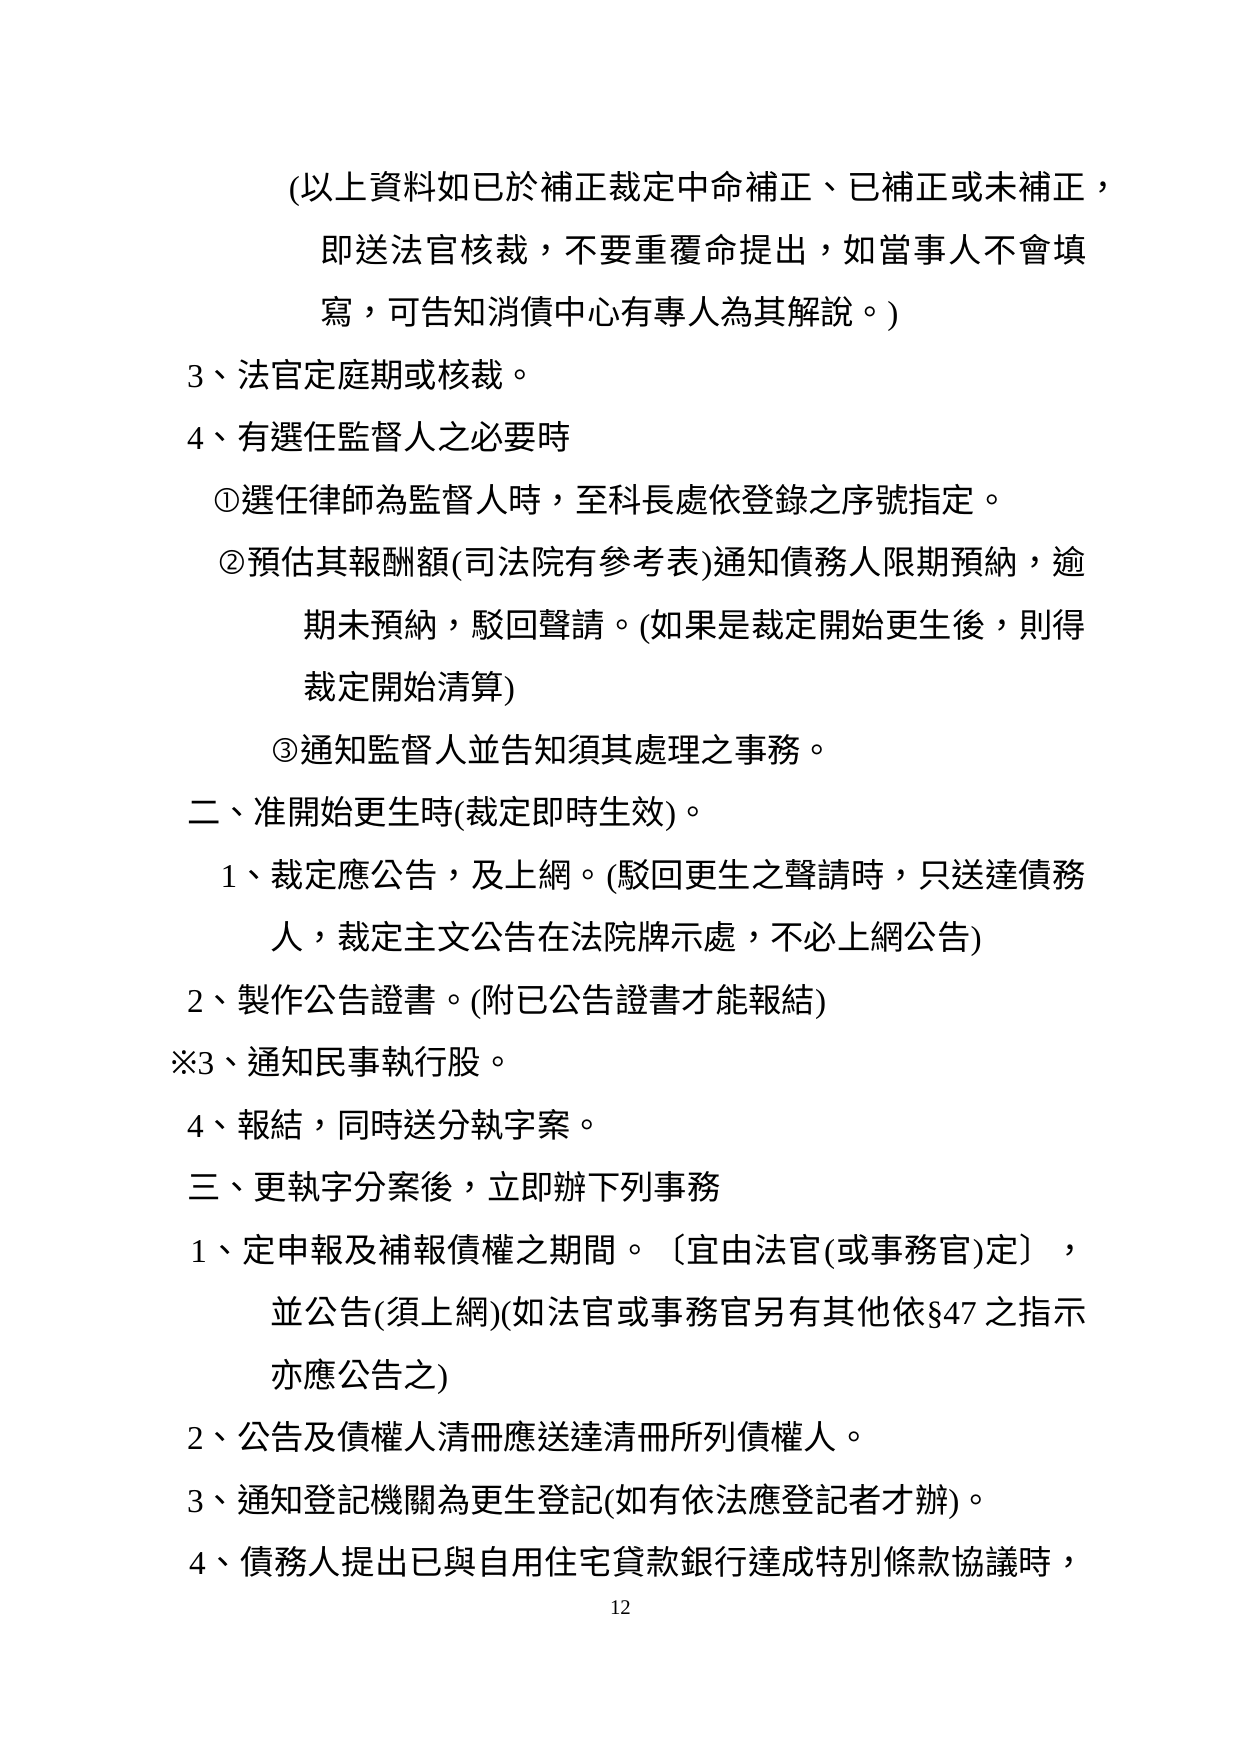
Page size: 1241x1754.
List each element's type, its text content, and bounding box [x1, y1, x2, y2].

text 3、通知登記機關為更生登記(如有依法應登記者才辦)。 [153, 1456, 1087, 1518]
text 通知監督人並告知須其處理之事務。 [153, 706, 1087, 768]
text 選任律師為監督人時，至科長處依登錄之序號指定。 [153, 456, 1087, 518]
text 2、公告及債權人清冊應送達清冊所列債權人。 [153, 1393, 1087, 1456]
text 4、報結，同時送分執字案。 [153, 1081, 1087, 1143]
text 4、債務人提出已與自用住宅貸款銀行達成特別條款協議時， [153, 1518, 1087, 1581]
text 2、製作公告證書。(附已公告證書才能報結) [153, 956, 1087, 1018]
text (以上資料如已於補正裁定中命補正、已補正或未補正，即送法官核裁，不要重覆命提出，如當事人不會填寫，可告知消債中心有專人為其解說。) [270, 143, 1087, 331]
text 1、裁定應公告，及上網。(駁回更生之聲請時，只送達債務人，裁定主文公告在法院牌示處，不必上網公告) [220, 831, 1087, 956]
text 二、准開始更生時(裁定即時生效)。 [153, 768, 1087, 831]
text 3、法官定庭期或核裁。 [153, 331, 1087, 393]
text 三、更執字分案後，立即辦下列事務 [153, 1143, 1087, 1206]
text 預估其報酬額(司法院有參考表)通知債務人限期預納，逾期未預納，駁回聲請。(如果是裁定開始更生後，則得裁定開始清算) [153, 518, 1087, 706]
text 4、有選任監督人之必要時 [153, 393, 1087, 456]
text 1、定申報及補報債權之期間。〔宜由法官(或事務官)定〕，並公告(須上網)(如法官或事務官另有其他依§47之指示亦應公告之) [153, 1206, 1087, 1393]
text ※3、通知民事執行股。 [153, 1018, 1087, 1081]
